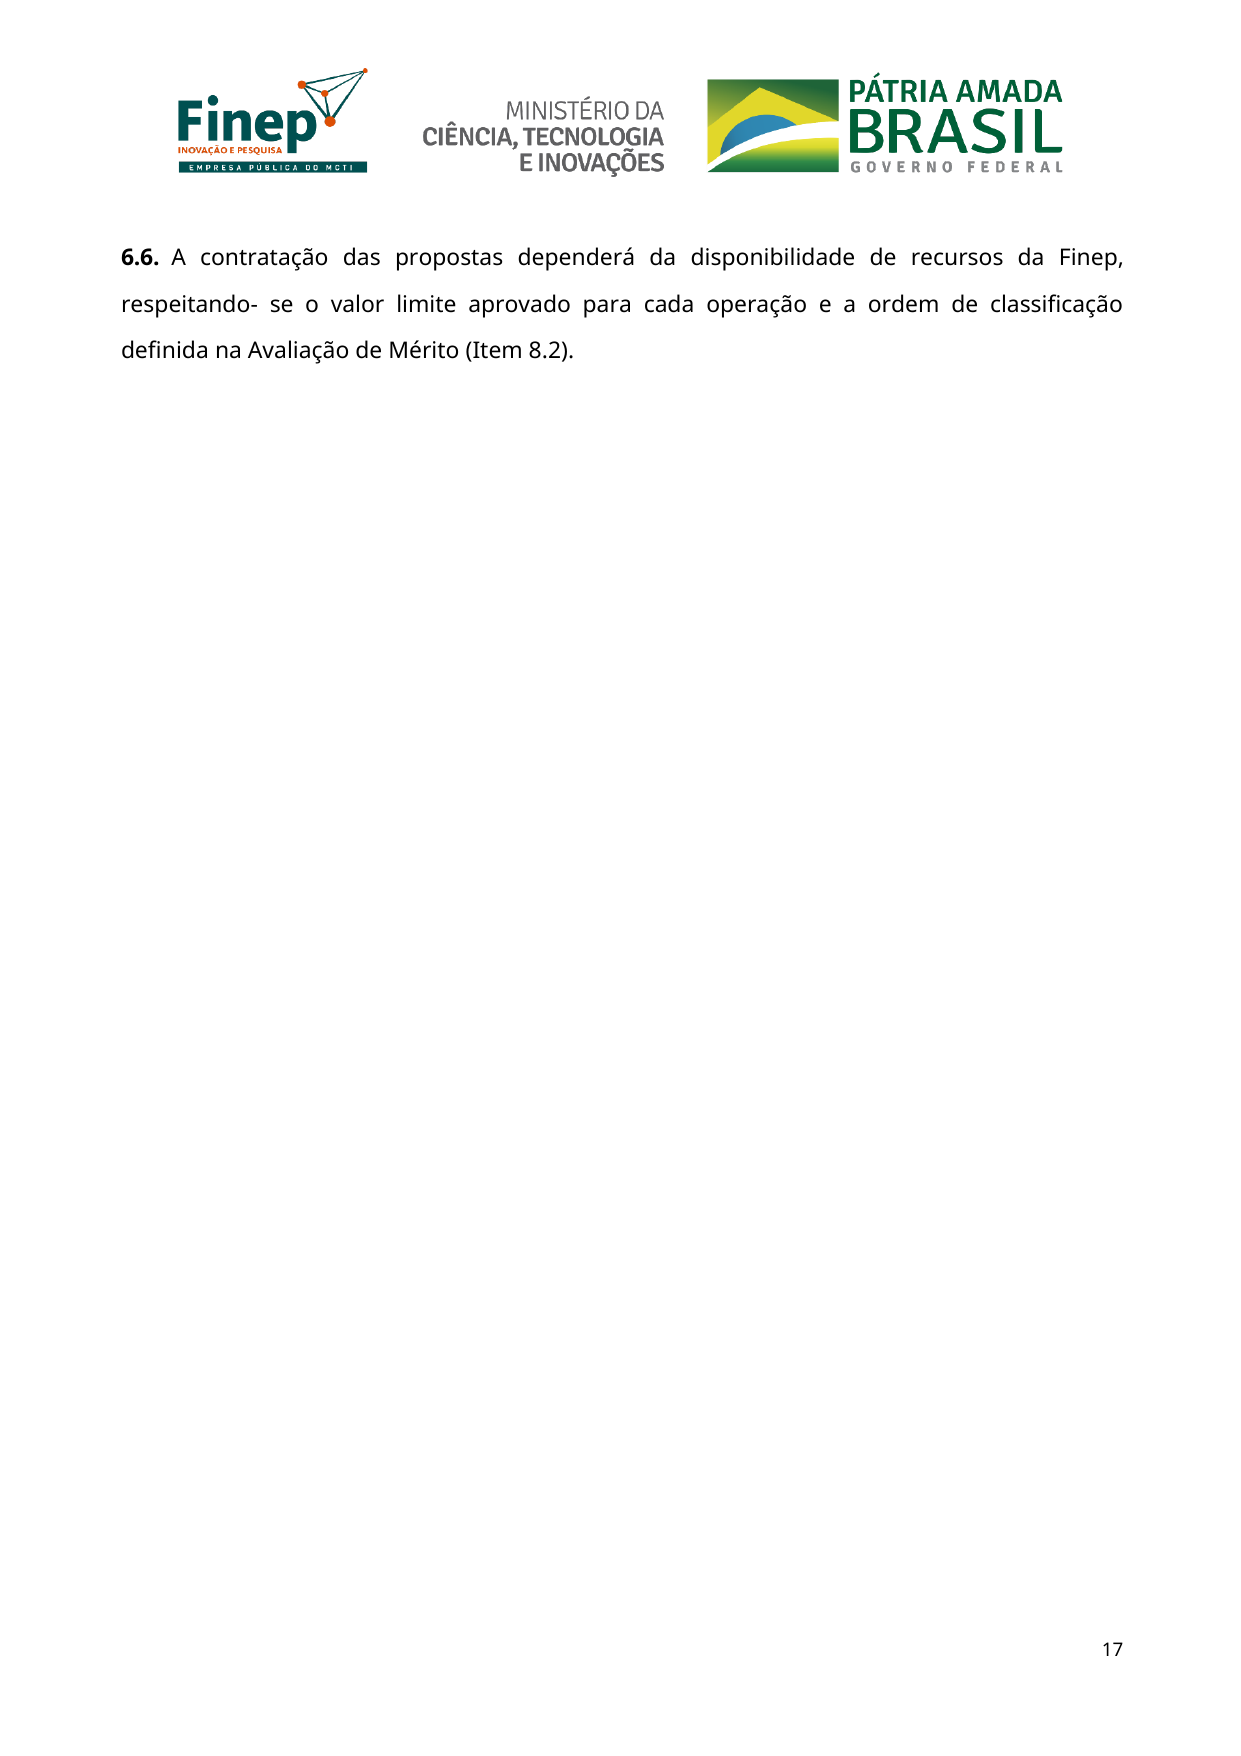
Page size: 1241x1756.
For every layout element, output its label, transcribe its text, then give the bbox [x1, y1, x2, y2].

list A contratação das propostas dependerá da disponibilidade de recursos da Finep, respeitando- se o valor limite aprovado para cada operação e a ordem de classificação definida na Avaliação de Mérito (Item 8.2). [121, 241, 1124, 366]
